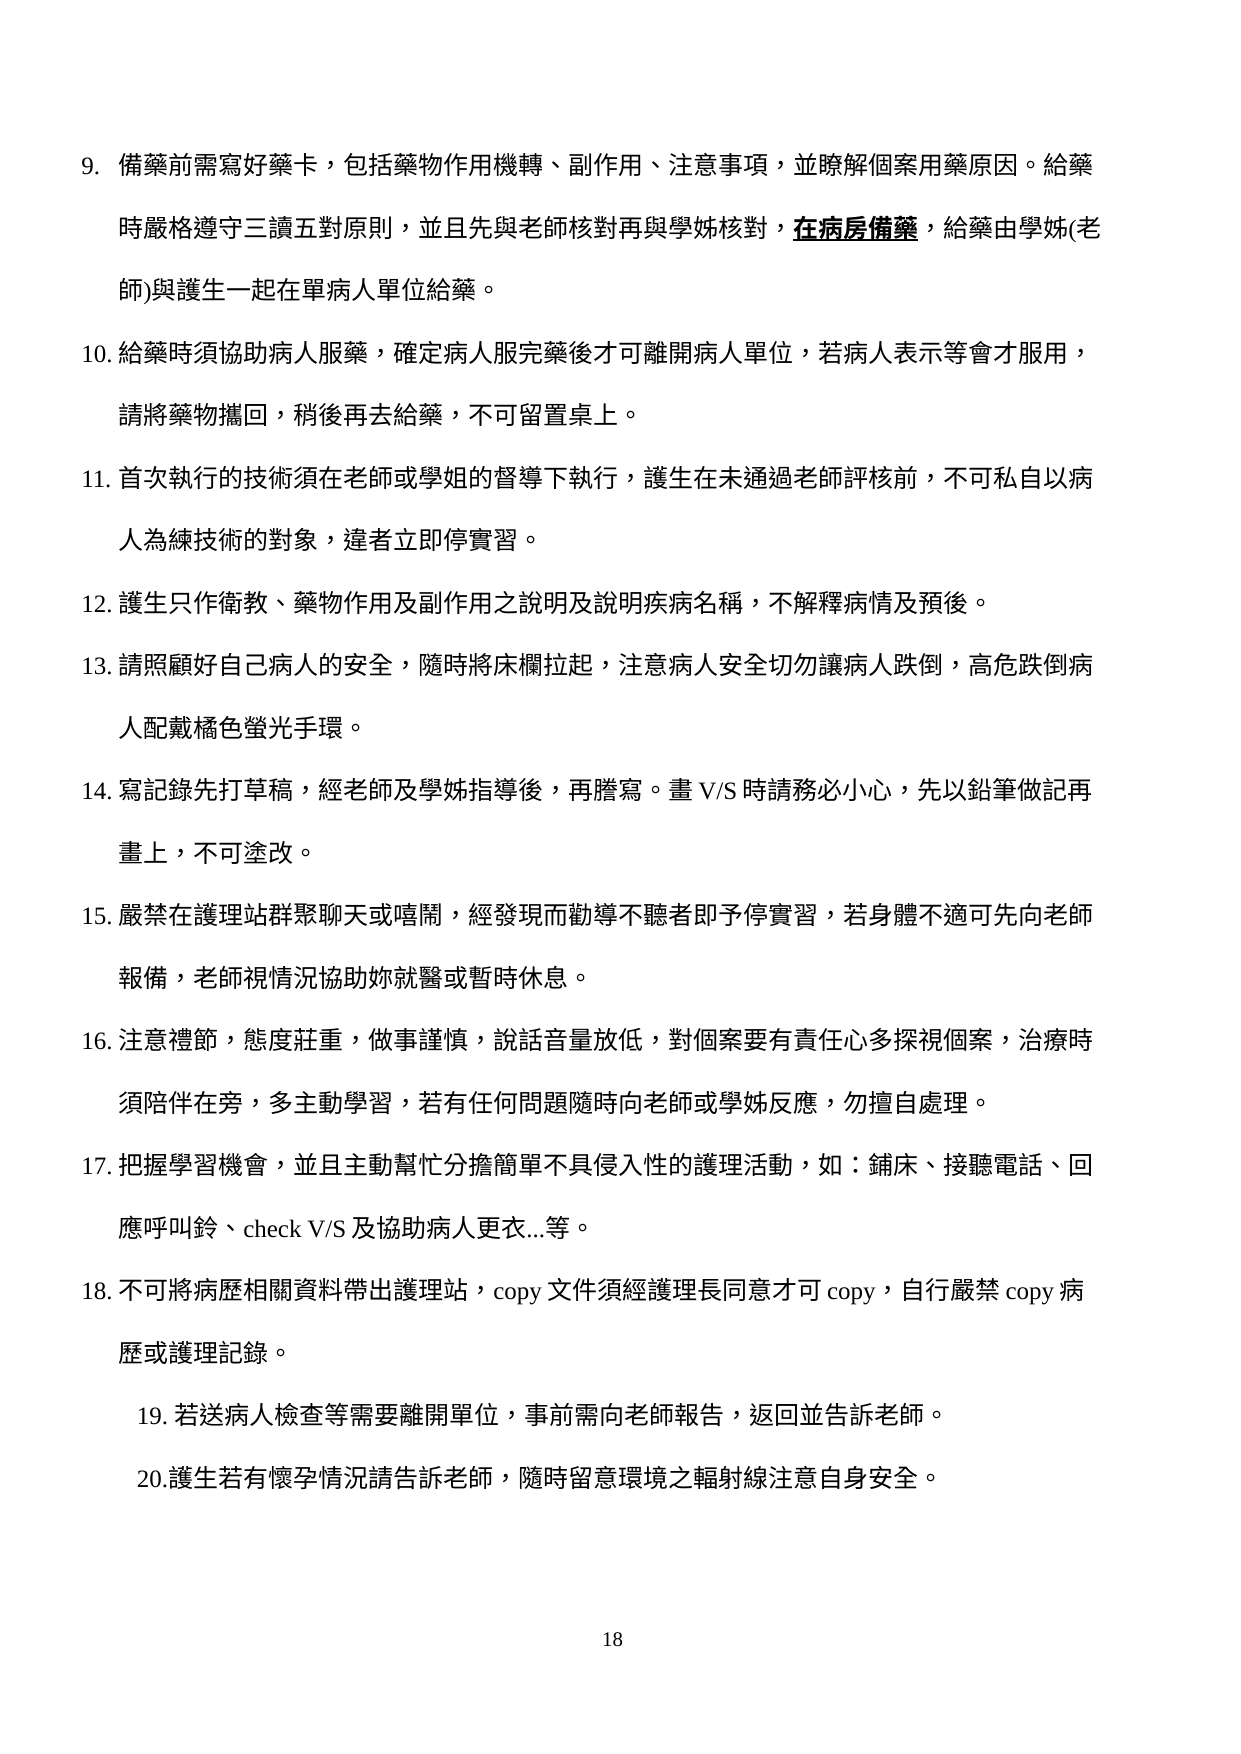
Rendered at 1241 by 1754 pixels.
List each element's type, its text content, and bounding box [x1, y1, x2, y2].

list 把握學習機會，並且主動幫忙分擔簡單不具侵入性的護理活動，如：鋪床、接聽電話、回應呼叫鈴、check V/S及協助病人更衣...等。 [81, 1122, 1106, 1247]
list 給藥時須協助病人服藥，確定病人服完藥後才可離開病人單位，若病人表示等會才服用，請將藥物攜回，稍後再去給藥，不可留置桌上。 [81, 310, 1106, 435]
list 護生只作衛教、藥物作用及副作用之說明及說明疾病名稱，不解釋病情及預後。 [81, 560, 1106, 622]
list 寫記錄先打草稿，經老師及學姊指導後，再謄寫。畫V/S時請務必小心，先以鉛筆做記再畫上，不可塗改。 [81, 747, 1106, 872]
list 嚴禁在護理站群聚聊天或嘻鬧，經發現而勸導不聽者即予停實習，若身體不適可先向老師報備，老師視情況協助妳就醫或暫時休息。 [81, 872, 1106, 997]
list 注意禮節，態度莊重，做事謹慎，說話音量放低，對個案要有責任心多探視個案，治療時須陪伴在旁，多主動學習，若有任何問題隨時向老師或學姊反應，勿擅自處理。 [81, 997, 1106, 1122]
text 20.護生若有懷孕情況請告訴老師，隨時留意環境之輻射線注意自身安全。 [137, 1435, 1106, 1497]
list 請照顧好自己病人的安全，隨時將床欄拉起，注意病人安全切勿讓病人跌倒，高危跌倒病人配戴橘色螢光手環。 [81, 622, 1106, 747]
list 備藥前需寫好藥卡，包括藥物作用機轉、副作用、注意事項，並瞭解個案用藥原因。給藥時嚴格遵守三讀五對原則，並且先與老師核對再與學姊核對，在病房備藥，給藥由學姊(老師)與護生一起在單病人單位給藥。 [81, 122, 1106, 310]
list 首次執行的技術須在老師或學姐的督導下執行，護生在未通過老師評核前，不可私自以病人為練技術的對象，違者立即停實習。 [81, 435, 1106, 560]
list 若送病人檢查等需要離開單位，事前需向老師報告，返回並告訴老師。 [137, 1372, 1106, 1435]
list 不可將病歷相關資料帶出護理站，copy文件須經護理長同意才可copy，自行嚴禁copy病歷或護理記錄。 [81, 1247, 1106, 1372]
